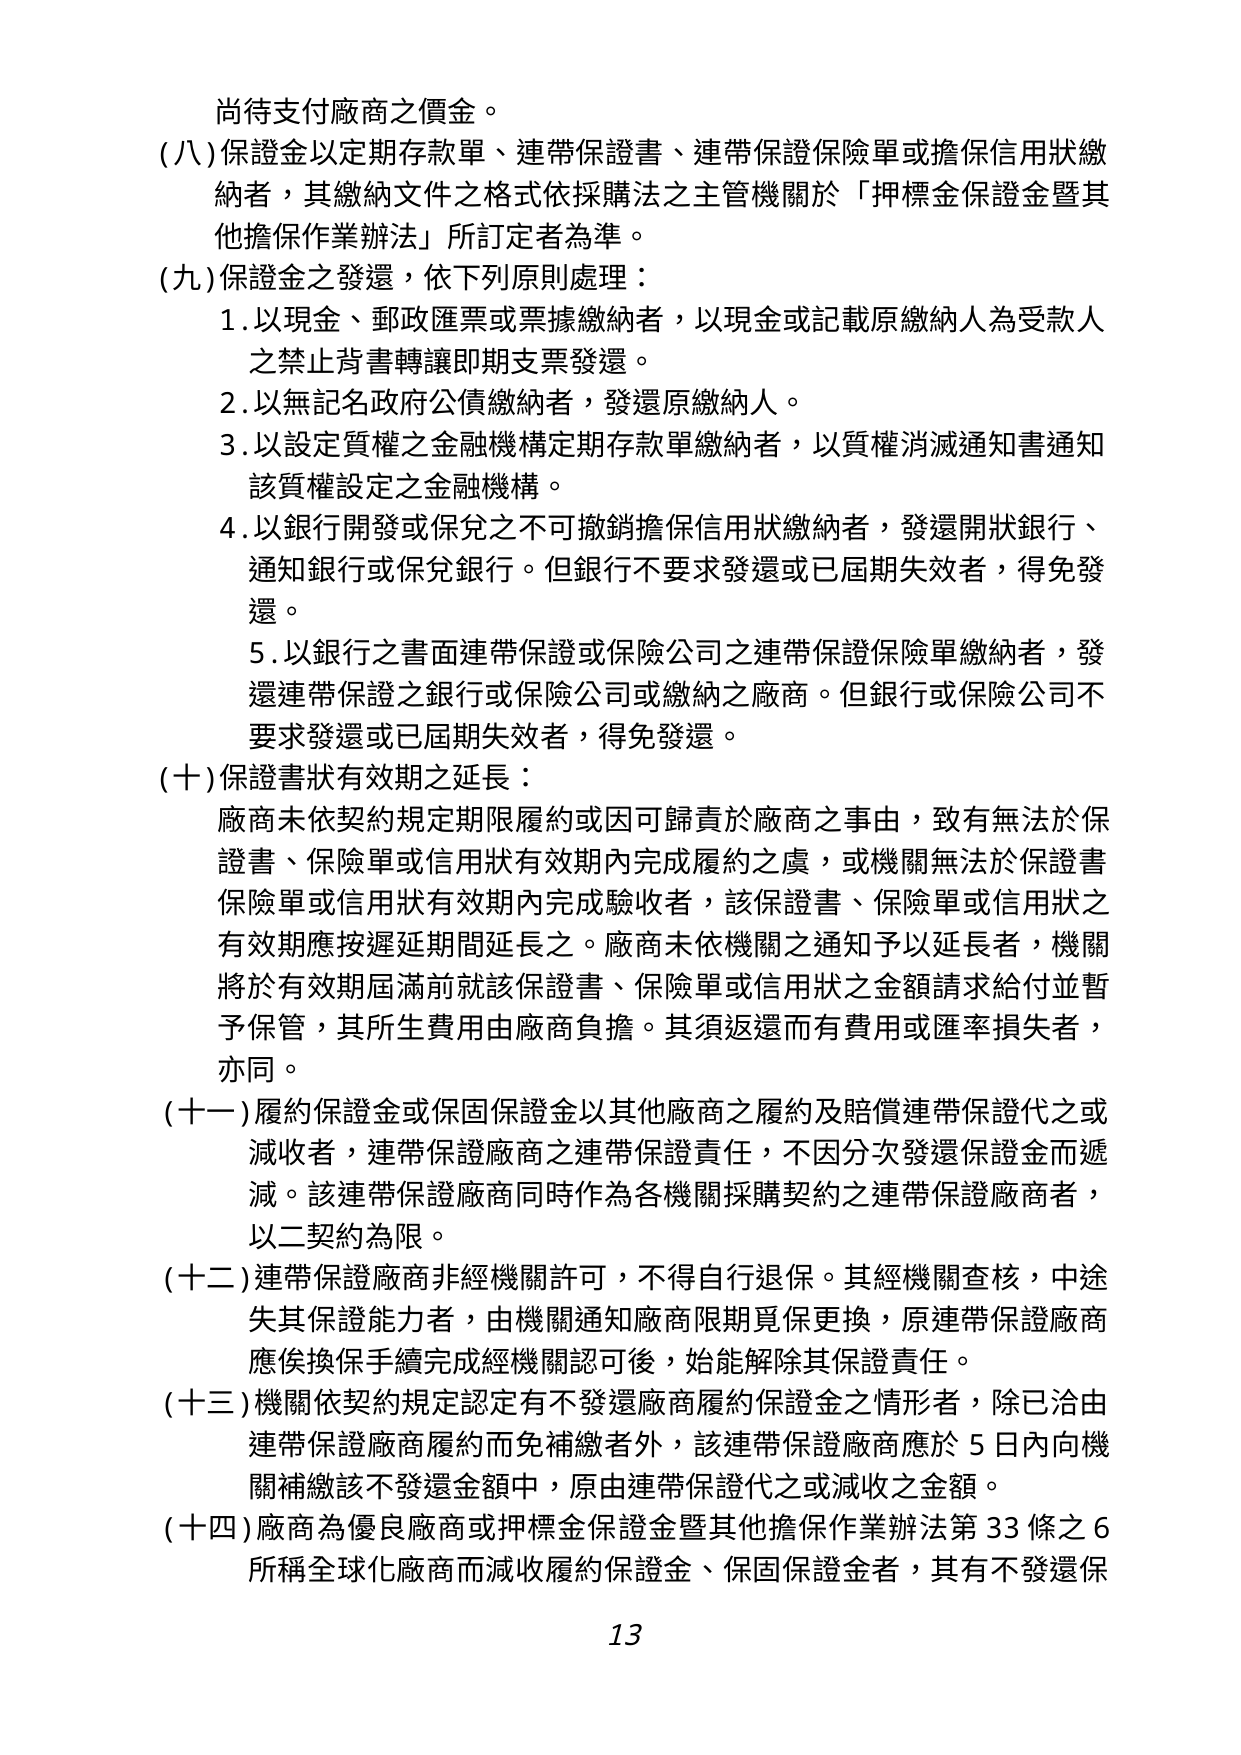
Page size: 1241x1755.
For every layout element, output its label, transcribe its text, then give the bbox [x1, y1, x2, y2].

text 3.以設定質權之金融機構定期存款單繳納者，以質權消滅通知書通知該質權設定之金融機構。 [218, 422, 1108, 505]
text (十三)機關依契約規定認定有不發還廠商履約保證金之情形者，除已洽由連帶保證廠商履約而免補繳者外，該連帶保證廠商應於5日內向機關補繳該不發還金額中，原由連帶保證代之或減收之金額。 [159, 1380, 1110, 1505]
text (八)保證金以定期存款單、連帶保證書、連帶保證保險單或擔保信用狀繳納者，其繳納文件之格式依採購法之主管機關於「押標金保證金暨其他擔保作業辦法」所訂定者為準。 [155, 130, 1110, 255]
text (十)保證書狀有效期之延長： [155, 755, 1110, 797]
text 尚待支付廠商之價金。 [155, 89, 1110, 130]
text 2.以無記名政府公債繳納者，發還原繳納人。 [218, 380, 1108, 422]
text (十二)連帶保證廠商非經機關許可，不得自行退保。其經機關查核，中途失其保證能力者，由機關通知廠商限期覓保更換，原連帶保證廠商應俟換保手續完成經機關認可後，始能解除其保證責任。 [159, 1255, 1110, 1380]
text 5.以銀行之書面連帶保證或保險公司之連帶保證保險單繳納者，發還連帶保證之銀行或保險公司或繳納之廠商。但銀行或保險公司不要求發還或已屆期失效者，得免發還。 [248, 630, 1108, 755]
text 廠商未依契約規定期限履約或因可歸責於廠商之事由，致有無法於保證書、保險單或信用狀有效期內完成履約之虞，或機關無法於保證書、保險單或信用狀有效期內完成驗收者，該保證書、保險單或信用狀之有效期應按遲延期間延長之。廠商未依機關之通知予以延長者，機關將於有效期屆滿前就該保證書、保險單或信用狀之金額請求給付並暫予保管，其所生費用由廠商負擔。其須返還而有費用或匯率損失者，亦同。 [217, 797, 1110, 1089]
text (九)保證金之發還，依下列原則處理： [155, 255, 1110, 297]
text 4.以銀行開發或保兌之不可撤銷擔保信用狀繳納者，發還開狀銀行、通知銀行或保兌銀行。但銀行不要求發還或已屆期失效者，得免發還。 [218, 505, 1108, 630]
text (十四)廠商為優良廠商或押標金保證金暨其他擔保作業辦法第33條之6所稱全球化廠商而減收履約保證金、保固保證金者，其有不發還保 [159, 1505, 1110, 1589]
text 1.以現金、郵政匯票或票據繳納者，以現金或記載原繳納人為受款人之禁止背書轉讓即期支票發還。 [218, 297, 1108, 380]
text (十一)履約保證金或保固保證金以其他廠商之履約及賠償連帶保證代之或減收者，連帶保證廠商之連帶保證責任，不因分次發還保證金而遞減。該連帶保證廠商同時作為各機關採購契約之連帶保證廠商者，以二契約為限。 [159, 1089, 1110, 1255]
